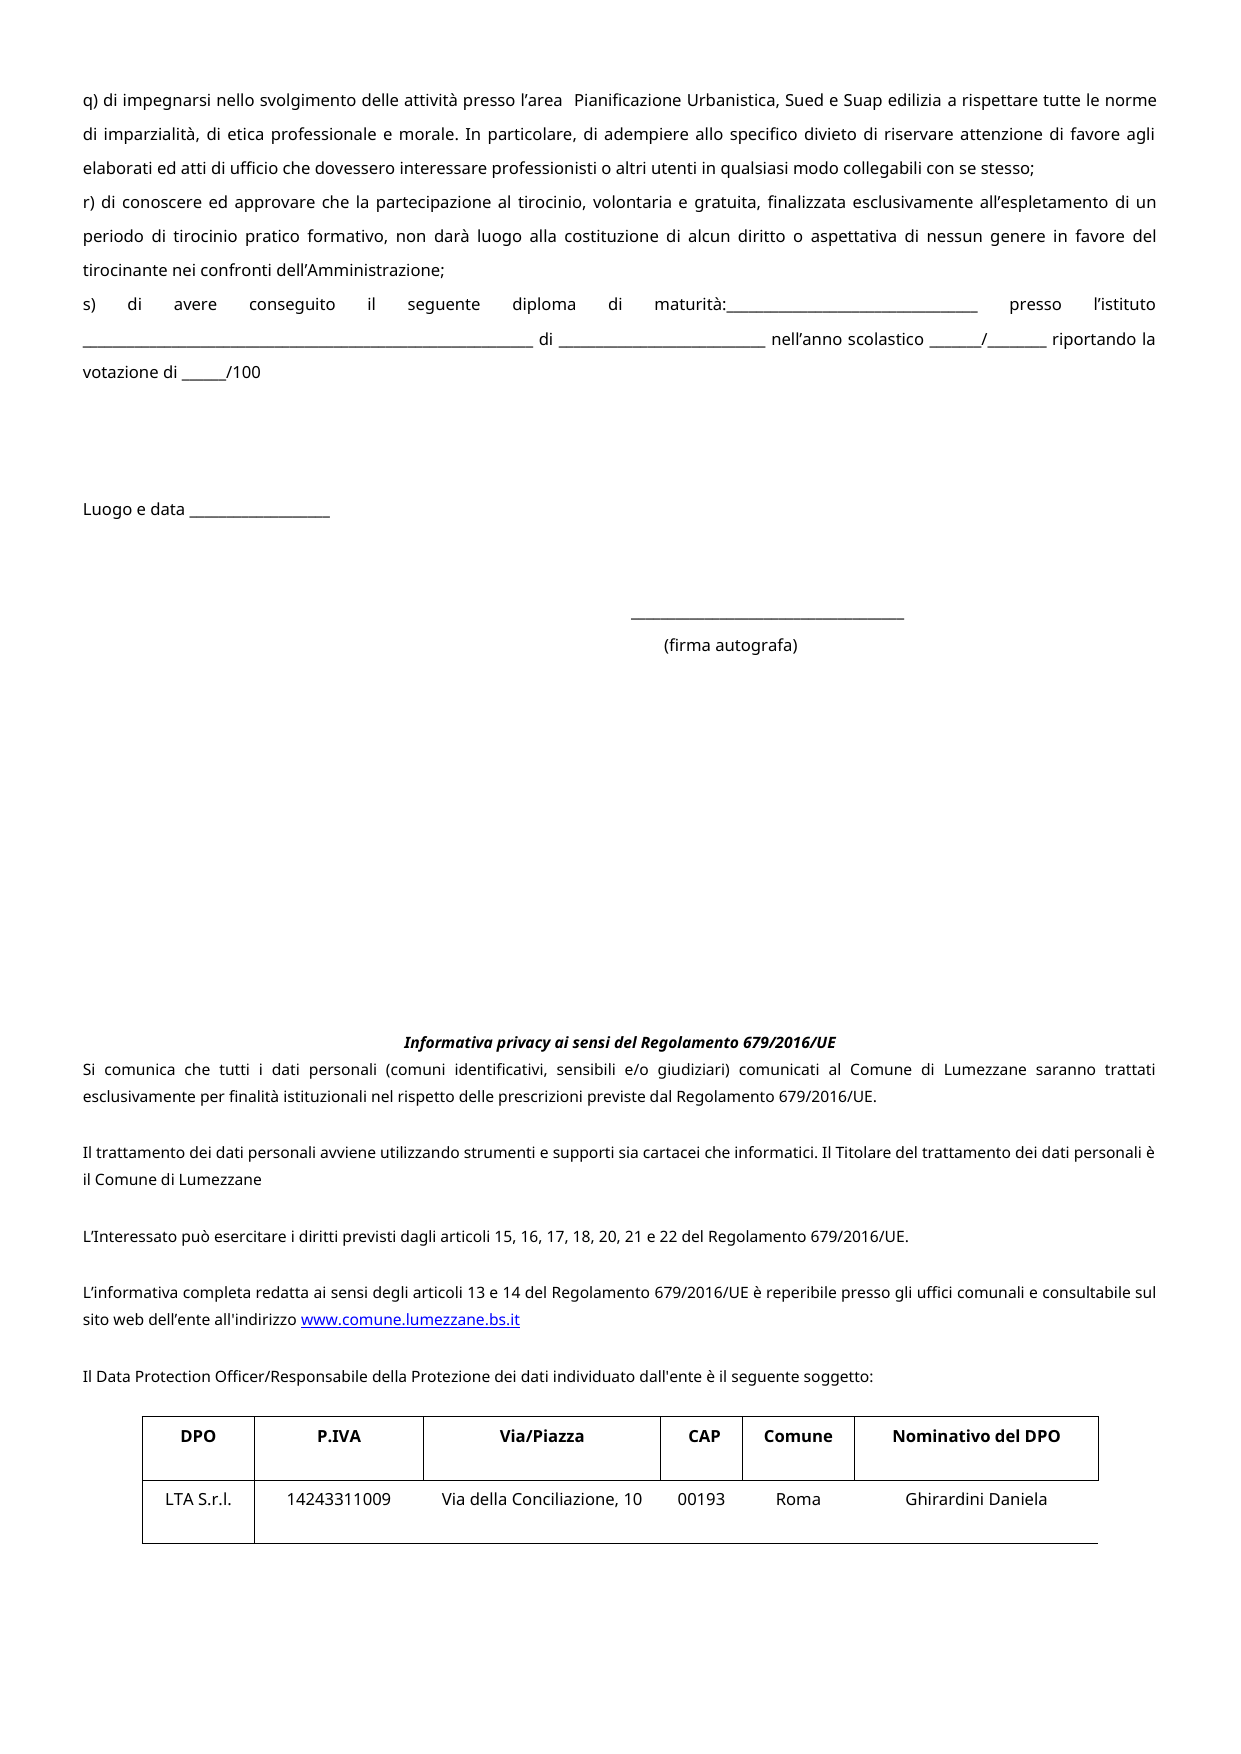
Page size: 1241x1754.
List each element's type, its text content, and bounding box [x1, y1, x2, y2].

table_cell Via della Conciliazione, 10 [423, 1481, 661, 1543]
text L’Interessato può esercitare i diritti previsti dagli articoli 15, 16, 17, 18, 20, 21 e 22 del Regolamento 679/2016/UE. [83, 1220, 1157, 1247]
table_header CAP [661, 1417, 742, 1479]
text _____________________________________ [83, 599, 1157, 622]
table_header DPO [143, 1417, 254, 1479]
text q) di impegnarsi nello svolgimento delle attività presso l’area Pianificazione Urbanistica, Sued e Suap edilizia a rispettare tutte le norme di imparzialità, di etica professionale e morale. In particolare, di adempiere allo specifico divieto di riservare attenzione di favore agli elaborati ed atti di ufficio che dovessero interessare professionisti o altri utenti in qualsiasi modo collegabili con se stesso; [83, 89, 1157, 179]
table_header P.IVA [255, 1417, 423, 1479]
text s) di avere conseguito il seguente diploma di maturità:__________________________________ presso l’istituto _____________________________________________________________ di ____________________________ nell’anno scolastico _______/________ riportando la votazione di ______/100 [83, 293, 1157, 384]
table_header Via/Piazza [424, 1417, 660, 1479]
table_cell LTA S.r.l. [143, 1481, 254, 1543]
table_header Comune [743, 1417, 854, 1479]
text Luogo e data ___________________ [83, 497, 1157, 520]
text Si comunica che tutti i dati personali (comuni identificativi, sensibili e/o giudiziari) comunicati al Comune di Lumezzane saranno trattati esclusivamente per finalità istituzionali nel rispetto delle prescrizioni previste dal Regolamento 679/2016/UE. [83, 1053, 1157, 1107]
text (firma autografa) [83, 634, 1157, 656]
text L’informativa completa redatta ai sensi degli articoli 13 e 14 del Regolamento 679/2016/UE è reperibile presso gli uffici comunali e consultabile sul sito web dell’ente all'indirizzo www.comune.lumezzane.bs.it [83, 1276, 1157, 1330]
text Il Data Protection Officer/Responsabile della Protezione dei dati individuato dall'ente è il seguente soggetto: [83, 1360, 1157, 1387]
table_cell 14243311009 [255, 1481, 423, 1543]
text r) di conoscere ed approvare che la partecipazione al tirocinio, volontaria e gratuita, finalizzata esclusivamente all’espletamento di un periodo di tirocinio pratico formativo, non darà luogo alla costituzione di alcun diritto o aspettativa di nessun genere in favore del tirocinante nei confronti dell’Amministrazione; [83, 191, 1157, 282]
table_header Nominativo del DPO [855, 1417, 1098, 1479]
table_cell 00193 [661, 1481, 742, 1543]
table_cell Ghirardini Daniela [855, 1481, 1098, 1543]
text Informativa privacy ai sensi del Regolamento 679/2016/UE [83, 1032, 1157, 1053]
text Il trattamento dei dati personali avviene utilizzando strumenti e supporti sia cartacei che informatici. Il Titolare del trattamento dei dati personali è il Comune di Lumezzane [83, 1136, 1157, 1190]
table_cell Roma [742, 1481, 854, 1543]
